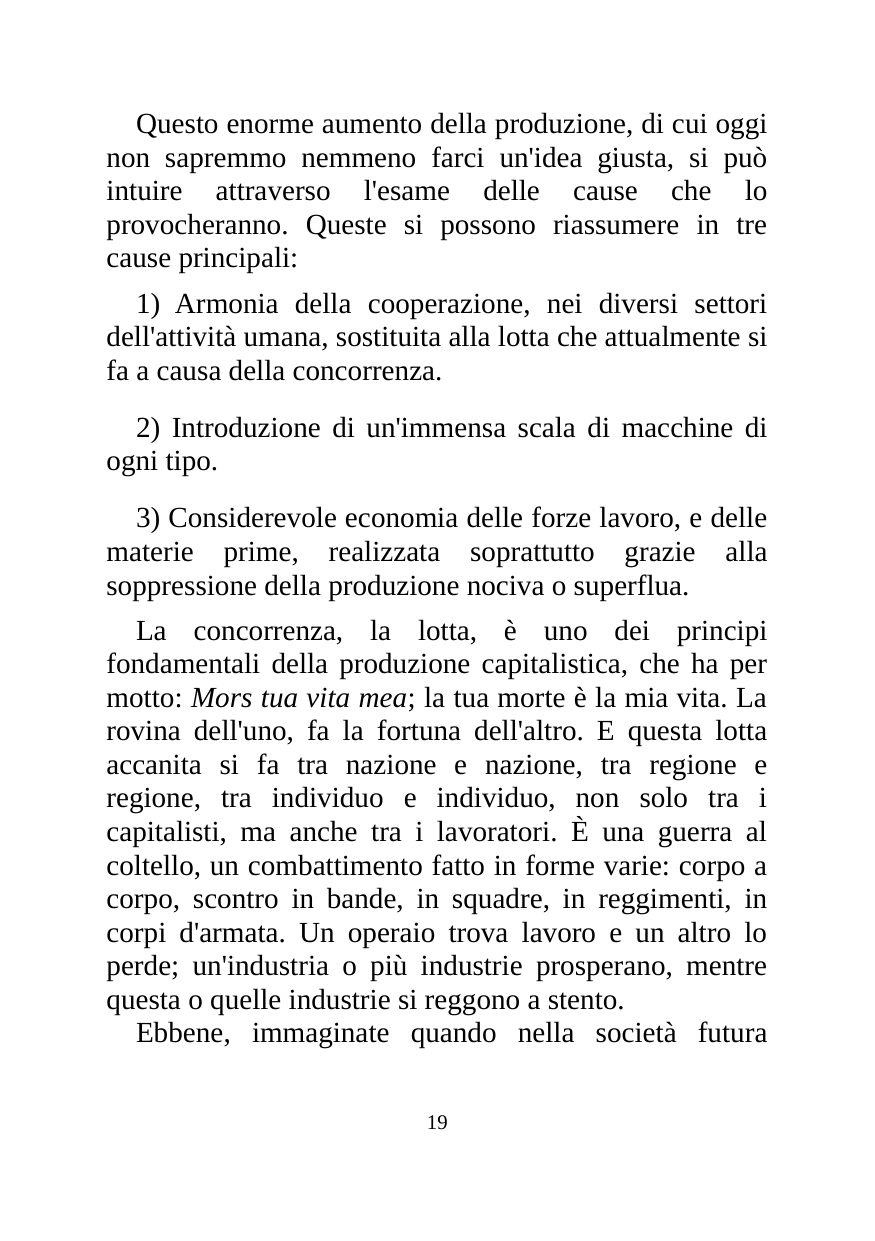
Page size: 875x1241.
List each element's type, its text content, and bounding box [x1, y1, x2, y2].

text 3) Considerevole economia delle forze lavoro, e delle materie prime, realizzata soprattutto grazie alla soppressione della produzione nociva o superflua. [106, 501, 768, 601]
text Questo enorme aumento della produzione, di cui oggi non sapremmo nemmeno farci un'idea giusta, si può intuire attraverso l'esame delle cause che lo provocheranno. Queste si possono riassumere in tre cause principali: [106, 106, 768, 274]
text 1) Armonia della cooperazione, nei diversi settori dell'attività umana, sostituita alla lotta che attualmente si fa a causa della concorrenza. [106, 286, 768, 386]
text Ebbene, immaginate quando nella società futura [106, 1015, 768, 1049]
text 2) Introduzione di un'immensa scala di macchine di ogni tipo. [106, 410, 768, 477]
text La concorrenza, la lotta, è uno dei principi fondamentali della produzione capitalistica, che ha per motto: Mors tua vita mea; la tua morte è la mia vita. La rovina dell'uno, fa la fortuna dell'altro. E questa lotta accanita si fa tra nazione e nazione, tra regione e regione, tra individuo e individuo, non solo tra i capitalisti, ma anche tra i lavoratori. È una guerra al coltello, un combattimento fatto in forme varie: corpo a corpo, scontro in bande, in squadre, in reggimenti, in corpi d'armata. Un operaio trova lavoro e un altro lo perde; un'industria o più industrie prosperano, mentre questa o quelle industrie si reggono a stento. [106, 613, 768, 1015]
